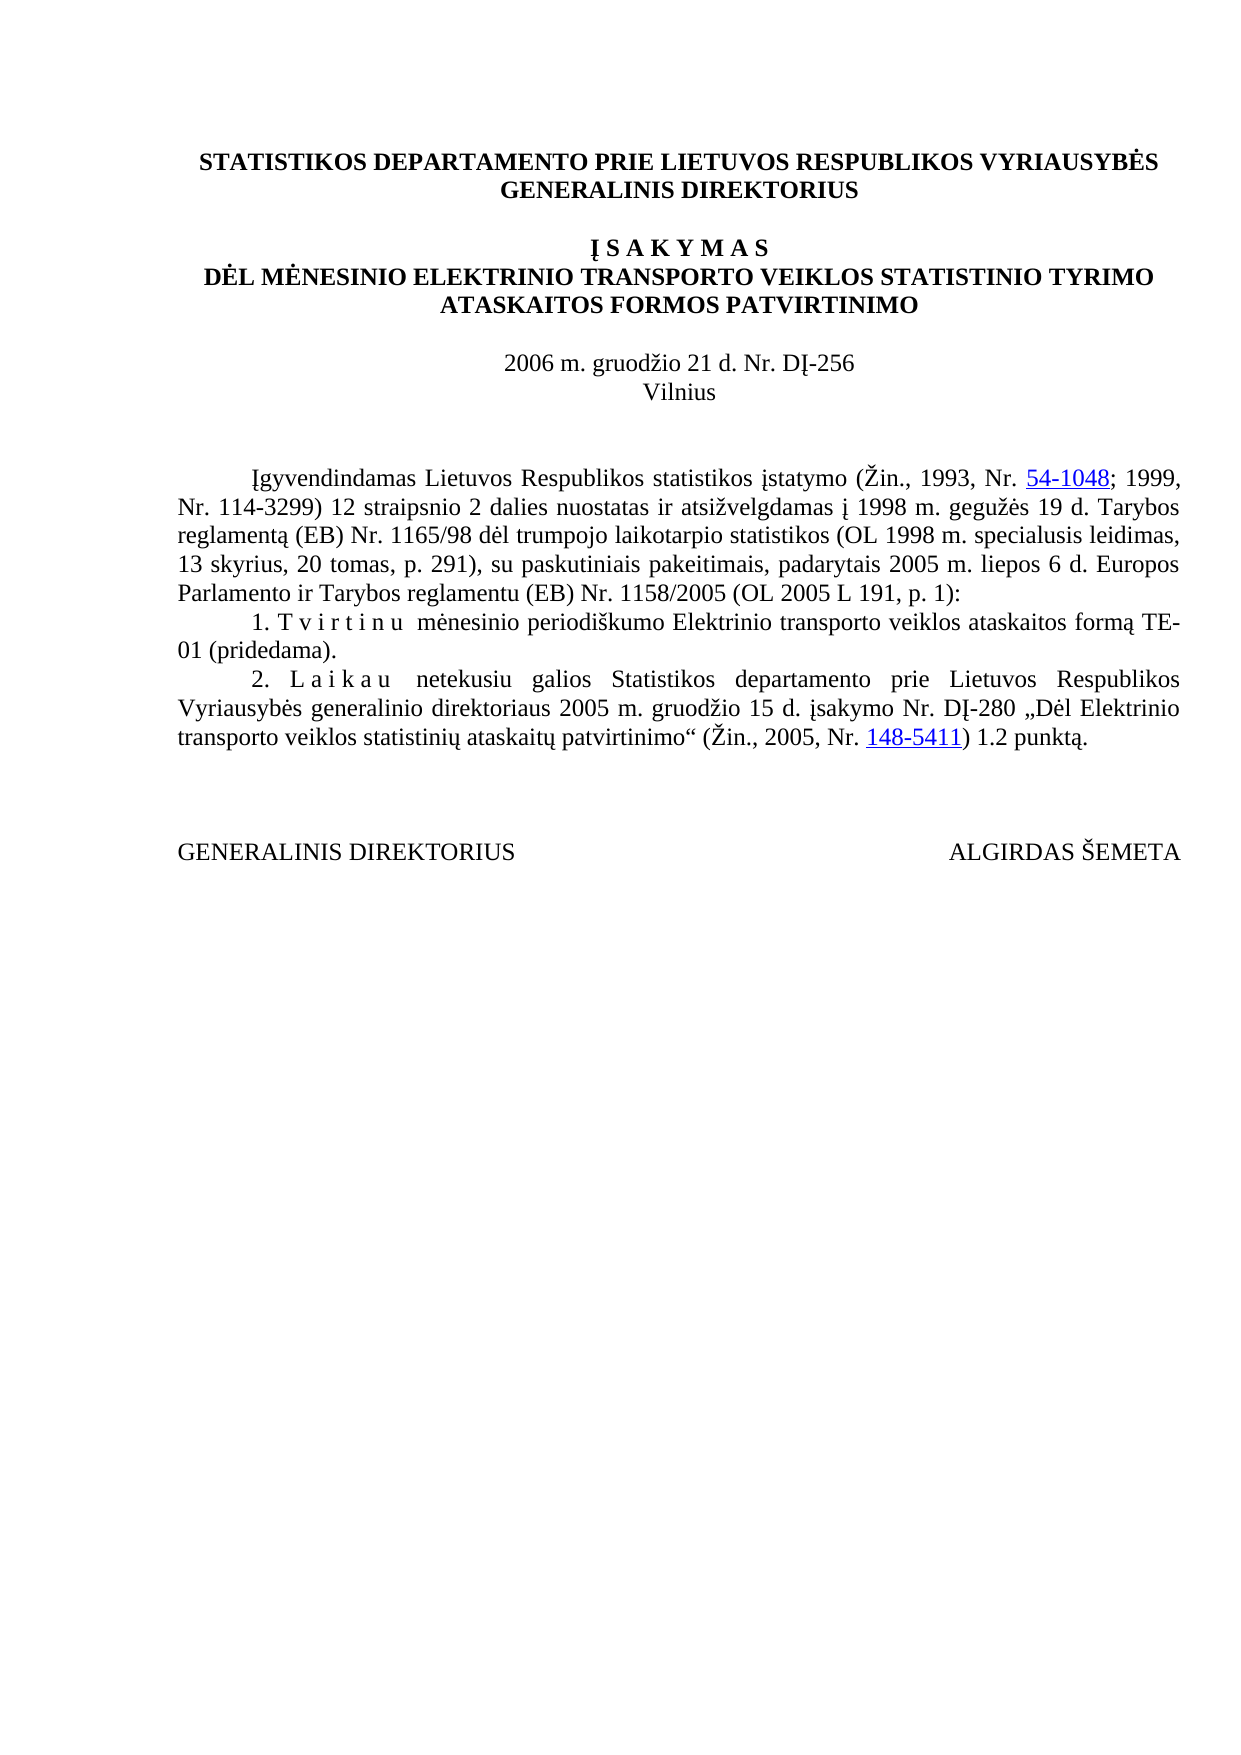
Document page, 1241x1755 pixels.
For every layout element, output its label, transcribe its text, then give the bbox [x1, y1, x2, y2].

text Įgyvendindamas Lietuvos Respublikos statistikos įstatymo (Žin., 1993, Nr. 54-1048; 1999, Nr. 114-3299) 12 straipsnio 2 dalies nuostatas ir atsižvelgdamas į 1998 m. gegužės 19 d. Tarybos reglamentą (EB) Nr. 1165/98 dėl trumpojo laikotarpio statistikos (OL 1998 m. specialusis leidimas, 13 skyrius, 20 tomas, p. 291), su paskutiniais pakeitimais, padarytais 2005 m. liepos 6 d. Europos Parlamento ir Tarybos reglamentu (EB) Nr. 1158/2005 (OL 2005 L 191, p. 1): [177, 463, 1181, 607]
text Į S A K Y M A S [177, 233, 1181, 262]
text GENERALINIS DIREKTORIUS ALGIRDAS ŠEMETA [177, 837, 1181, 866]
text 2006 m. gruodžio 21 d. Nr. DĮ-256 [177, 348, 1181, 377]
text DĖL MĖNESINIO ELEKTRINIO TRANSPORTO VEIKLOS STATISTINIO TYRIMO ATASKAITOS FORMOS PATVIRTINIMO [177, 262, 1181, 319]
text Vilnius [177, 377, 1181, 406]
text 2. Laikau netekusiu galios Statistikos departamento prie Lietuvos Respublikos Vyriausybės generalinio direktoriaus 2005 m. gruodžio 15 d. įsakymo Nr. DĮ-280 „Dėl Elektrinio transporto veiklos statistinių ataskaitų patvirtinimo“ (Žin., 2005, Nr. 148-5411) 1.2 punktą. [177, 664, 1181, 751]
text STATISTIKOS DEPARTAMENTO PRIE LIETUVOS RESPUBLIKOS VYRIAUSYBĖS GENERALINIS DIREKTORIUS [177, 147, 1181, 204]
text 1. Tvirtinu mėnesinio periodiškumo Elektrinio transporto veiklos ataskaitos formą TE-01 (pridedama). [177, 607, 1181, 664]
